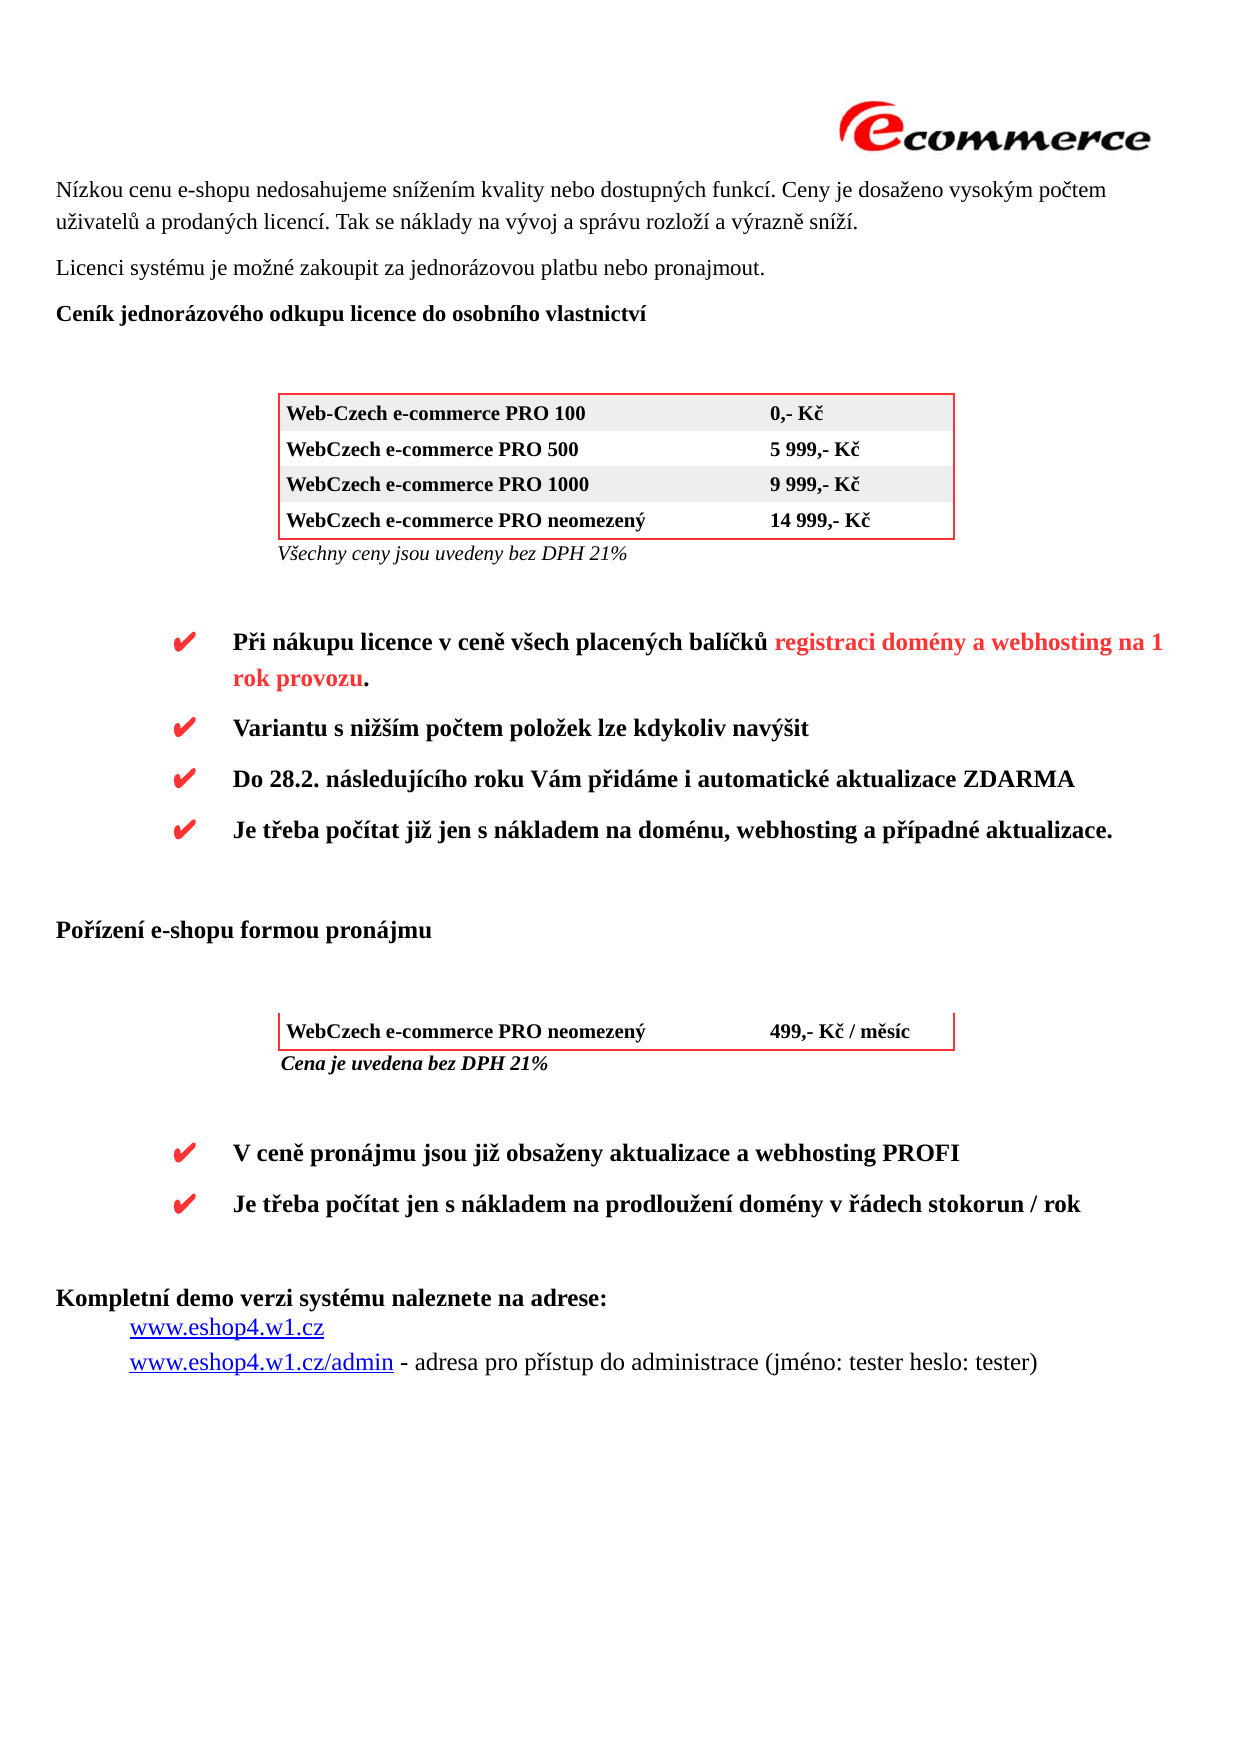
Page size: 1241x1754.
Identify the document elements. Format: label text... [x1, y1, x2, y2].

subtitle Licenci systému je možné zakoupit za jednorázovou platbu nebo pronajmout. [56, 254, 1177, 280]
subtitle Všechny ceny jsou uvedeny bez DPH 21% [56, 540, 1177, 564]
subtitle www.eshop4.w1.cz/admin - adresa pro přístup do administrace (jméno: tester heslo: tester) [56, 1347, 1177, 1376]
table_cell WebCzech e-commerce PRO 500 [280, 431, 763, 466]
subtitle V ceně pronájmu jsou již obsaženy aktualizace a webhosting PROFI [174, 1138, 1177, 1169]
subtitle Nízkou cenu e-shopu nedosahujeme snížením kvality nebo dostupných funkcí. Ceny je dosaženo vysokým počtem uživatelů a prodaných licencí. Tak se náklady na vývoj a správu rozloží a výrazně sníží. [56, 176, 1177, 234]
table_header WebCzech e-commerce PRO neomezený [280, 1013, 763, 1049]
subtitle Variantu s nižším počtem položek lze kdykoliv navýšit [174, 713, 1177, 743]
table_cell WebCzech e-commerce PRO 1000 [280, 466, 763, 502]
subtitle Ceník jednorázového odkupu licence do osobního vlastnictví [56, 300, 1177, 327]
subtitle Je třeba počítat již jen s nákladem na doménu, webhosting a případné aktualizace. [174, 815, 1177, 845]
table_cell WebCzech e-commerce PRO neomezený [280, 503, 763, 538]
picture [834, 97, 1154, 162]
table_cell 5 999,- Kč [763, 431, 953, 466]
subtitle Je třeba počítat jen s nákladem na prodloužení domény v řádech stokorun / rok [174, 1189, 1177, 1220]
text Kompletní demo verzi systému naleznete na adrese: [56, 1283, 1177, 1312]
table_header 0,- Kč [763, 395, 953, 431]
table_header Web-Czech e-commerce PRO 100 [280, 395, 763, 431]
subtitle Do 28.2. následujícího roku Vám přidáme i automatické aktualizace ZDARMA [174, 764, 1177, 794]
table_cell 14 999,- Kč [763, 503, 953, 538]
subtitle Pořízení e-shopu formou pronájmu [56, 915, 1177, 944]
table_cell 9 999,- Kč [763, 466, 953, 502]
table_header 499,- Kč / měsíc [763, 1013, 953, 1049]
subtitle www.eshop4.w1.cz [56, 1312, 1177, 1341]
subtitle Při nákupu licence v ceně všech placených balíčků registraci domény a webhosting na 1 rok provozu. [174, 627, 1177, 692]
subtitle Cena je uvedena bez DPH 21% [243, 1051, 1177, 1075]
